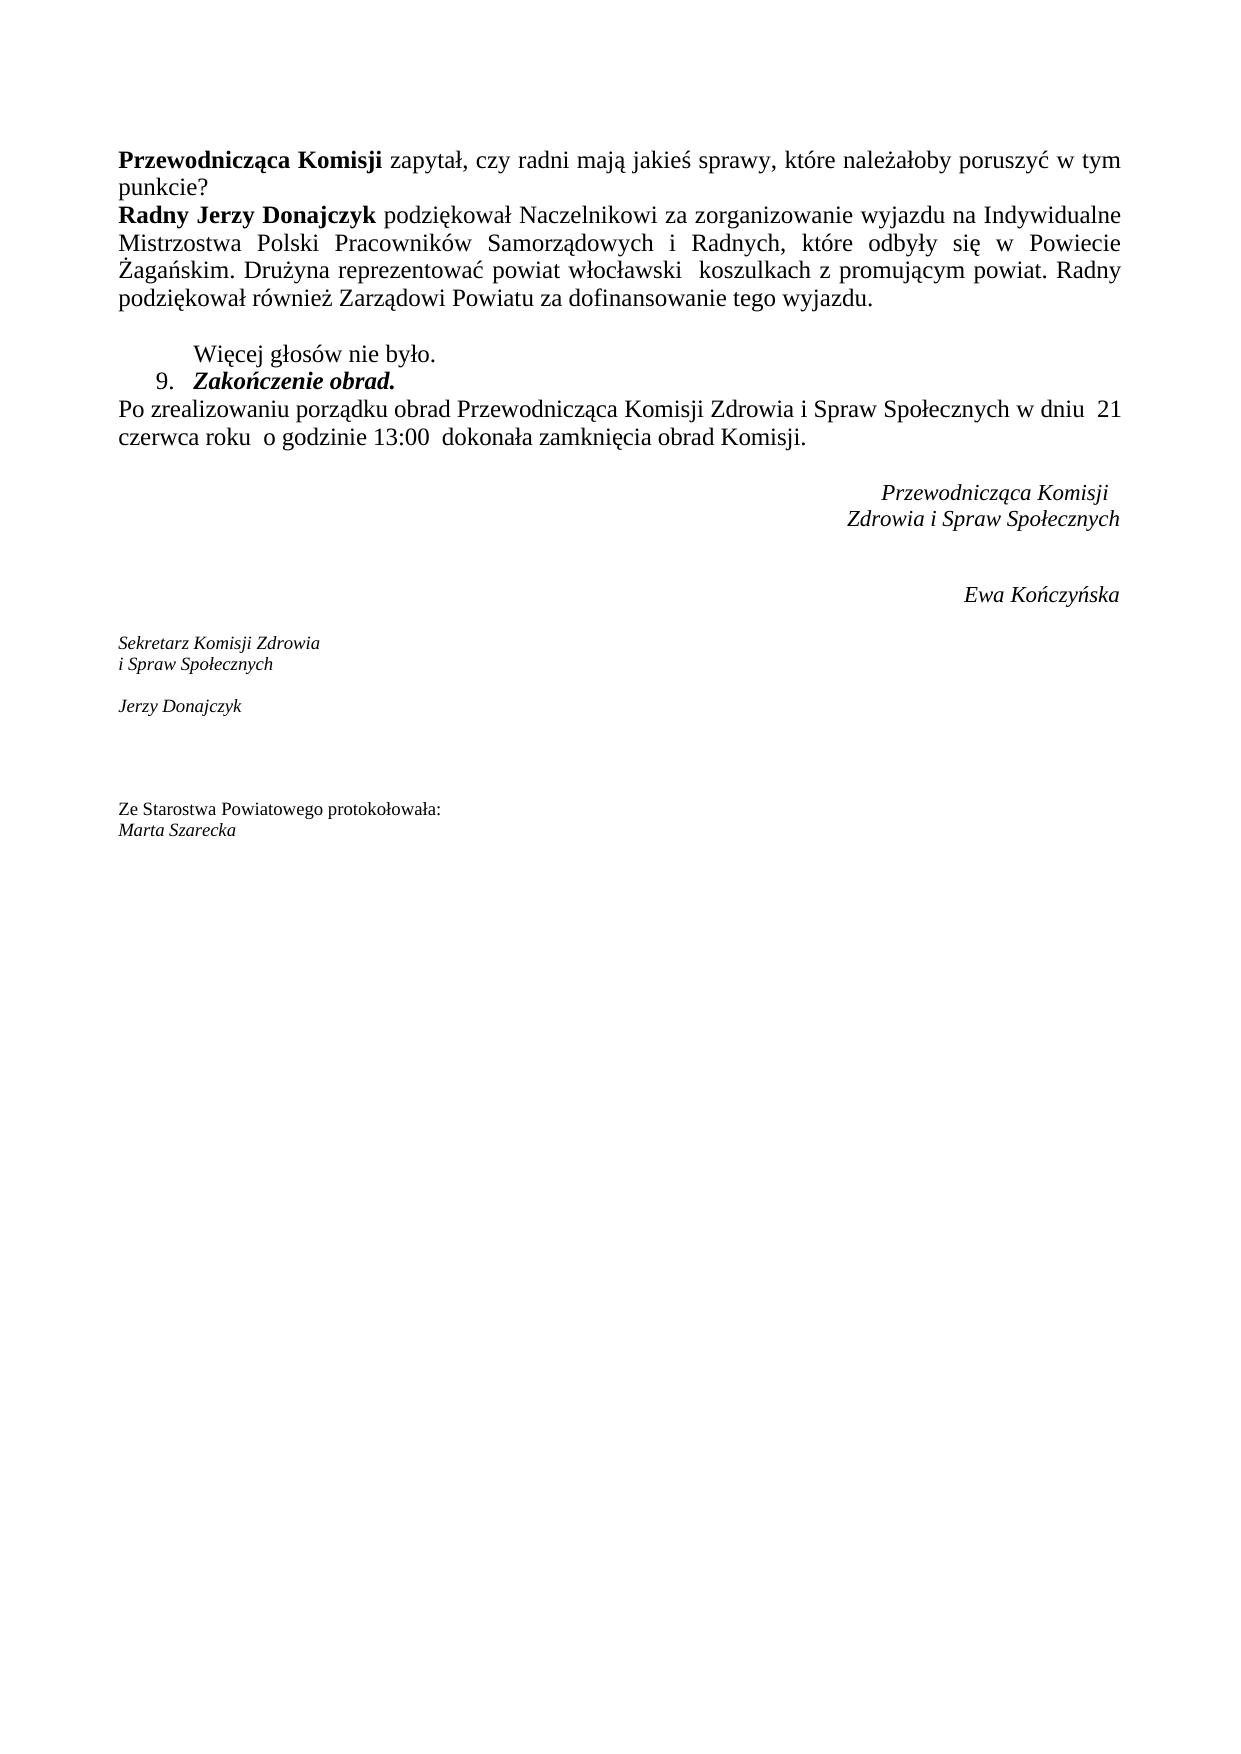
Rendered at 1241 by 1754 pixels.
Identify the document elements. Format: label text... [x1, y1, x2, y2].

text Przewodnicząca Komisji zapytał, czy radni mają jakieś sprawy, które należałoby poruszyć w tym punkcie? [118, 146, 1122, 201]
text Sekretarz Komisji Zdrowia i Spraw Społecznych [118, 633, 1122, 674]
text Marta Szarecka [118, 820, 1122, 840]
text Jerzy Donajczyk [118, 695, 1122, 716]
text Po zrealizowaniu porządku obrad Przewodnicząca Komisji Zdrowia i Spraw Społecznych w dniu 21 czerwca roku o godzinie 13:00 dokonała zamknięcia obrad Komisji. [118, 395, 1122, 451]
list Zakończenie obrad. [156, 367, 1122, 395]
text Radny Jerzy Donajczyk podziękował Naczelnikowi za zorganizowanie wyjazdu na Indywidualne Mistrzostwa Polski Pracowników Samorządowych i Radnych, które odbyły się w Powiecie Żagańskim. Drużyna reprezentować powiat włocławski koszulkach z promującym powiat. Radny podziękował również Zarządowi Powiatu za dofinansowanie tego wyjazdu. [118, 201, 1122, 312]
text Przewodnicząca Komisji Zdrowia i Spraw Społecznych [118, 478, 1122, 531]
text Ze Starostwa Powiatowego protokołowała: [118, 799, 1122, 820]
text Ewa Kończyńska [662, 582, 1122, 608]
list Więcej głosów nie było. [156, 340, 1122, 367]
